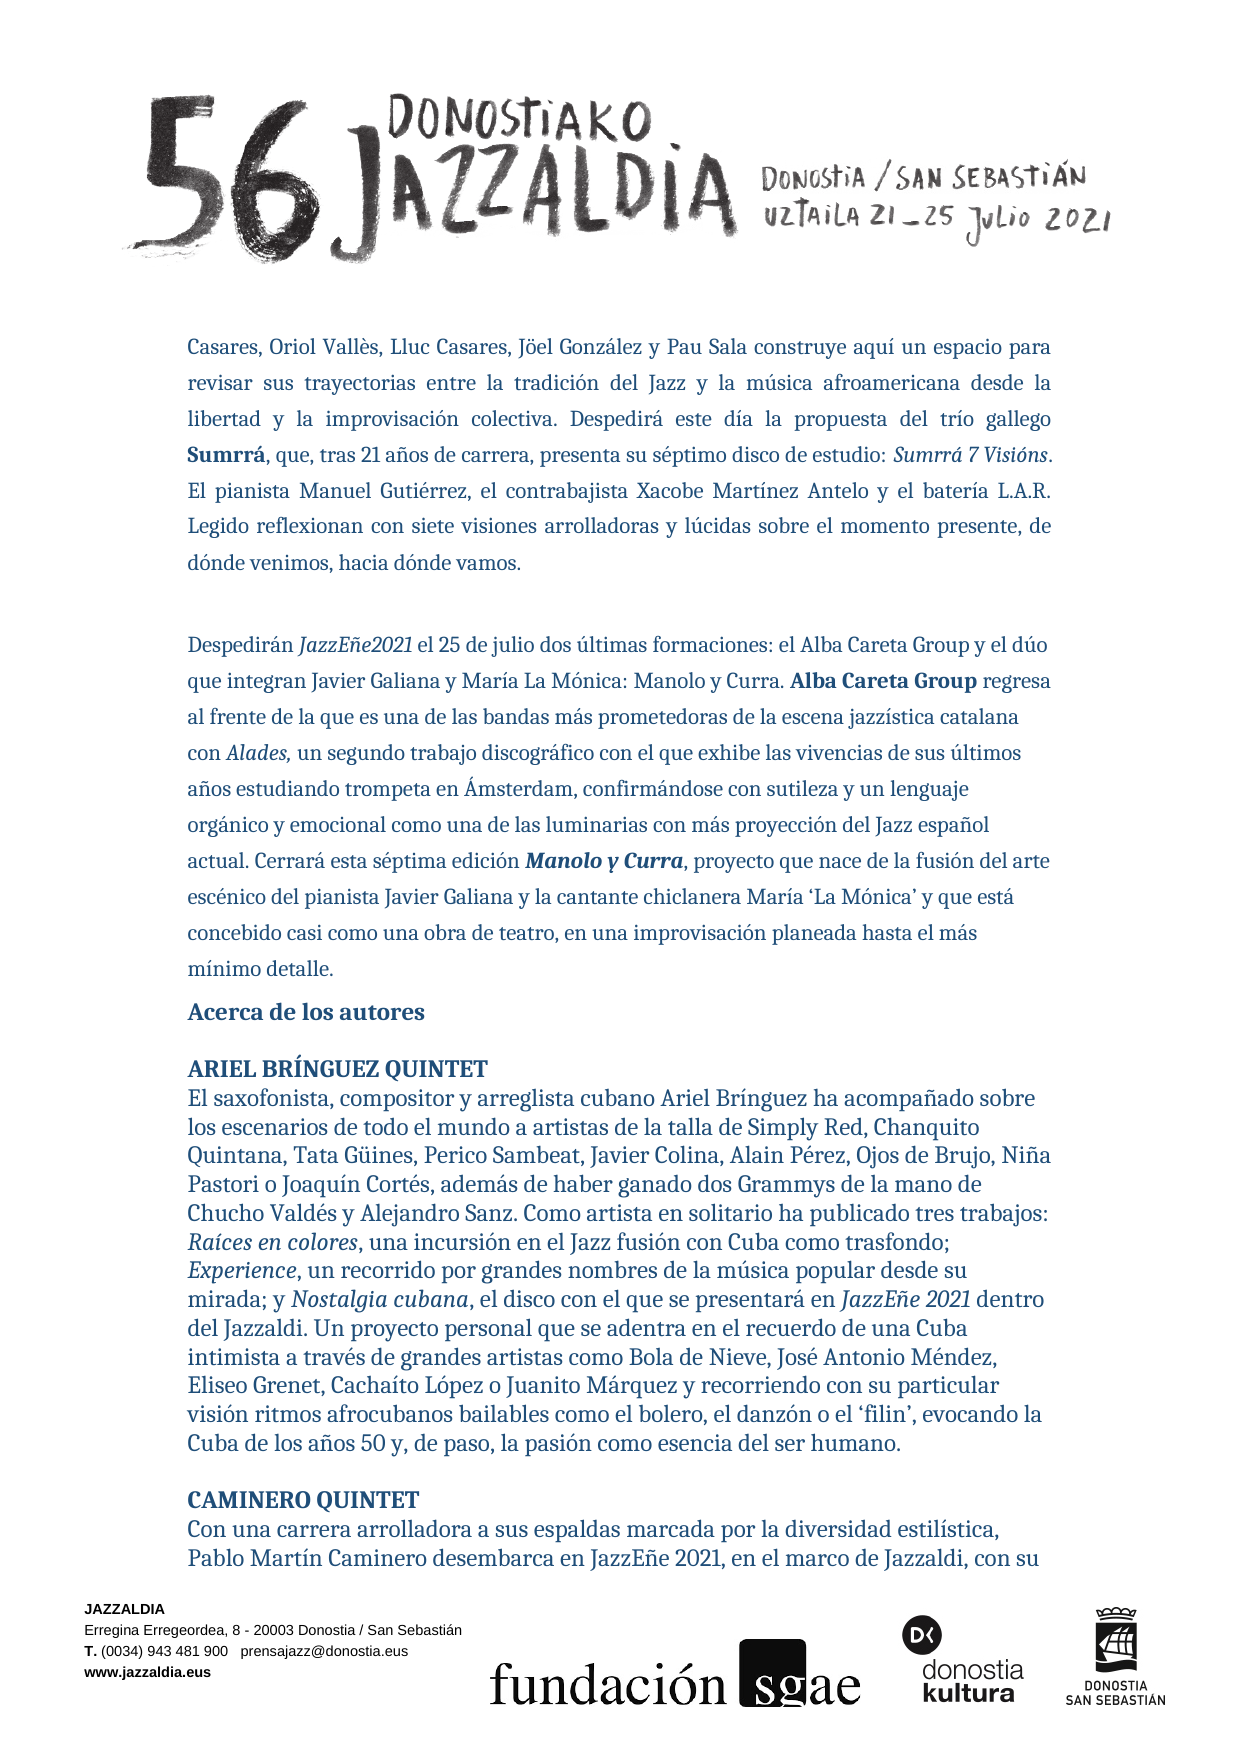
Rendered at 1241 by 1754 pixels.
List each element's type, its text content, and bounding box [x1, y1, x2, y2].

text Despedirán JazzEñe2021 el 25 de julio dos últimas formaciones: el Alba Careta Group y el dúo que integran Javier Galiana y María La Mónica: Manolo y Curra. Alba Careta Group regresa al frente de la que es una de las bandas más prometedoras de la escena jazzística catalana con Alades, un segundo trabajo discográfico con el que exhibe las vivencias de sus últimos años estudiando trompeta en Ámsterdam, confirmándose con sutileza y un lenguaje orgánico y emocional como una de las luminarias con más proyección del Jazz español actual. Cerrará esta séptima edición Manolo y Curra, proyecto que nace de la fusión del arte escénico del pianista Javier Galiana y la cantante chiclanera María ‘La Mónica’ y que está concebido casi como una obra de teatro, en una improvisación planeada hasta el más mínimo detalle. [187, 622, 1053, 982]
text Convertido en uno de los proyectos más consolidados de la escena de Jazz catalana, Smack Dab abrirá la tercera jornada (24 julio) de JazzEñe2021. El quinteto conformado por Joan Casares, Oriol Vallès, Lluc Casares, Jöel González y Pau Sala construye aquí un espacio para revisar sus trayectorias entre la tradición del Jazz y la música afroamericana desde la libertad y la improvisación colectiva. Despedirá este día la propuesta del trío gallego Sumrrá, que, tras 21 años de carrera, presenta su séptimo disco de estudio: Sumrrá 7 Visións. El pianista Manuel Gutiérrez, el contrabajista Xacobe Martínez Antelo y el batería L.A.R. Legido reflexionan con siete visiones arrolladoras y lúcidas sobre el momento presente, de dónde venimos, hacia dónde vamos. [187, 324, 1053, 576]
text CAMINERO QUINTET [187, 1486, 1053, 1515]
text El saxofonista, compositor y arreglista cubano Ariel Brínguez ha acompañado sobre los escenarios de todo el mundo a artistas de la talla de Simply Red, Chanquito Quintana, Tata Güines, Perico Sambeat, Javier Colina, Alain Pérez, Ojos de Brujo, Niña Pastori o Joaquín Cortés, además de haber ganado dos Grammys de la mano de Chucho Valdés y Alejandro Sanz. Como artista en solitario ha publicado tres trabajos: Raíces en colores, una incursión en el Jazz fusión con Cuba como trasfondo; Experience, un recorrido por grandes nombres de la música popular desde su mirada; y Nostalgia cubana, el disco con el que se presentará en JazzEñe 2021 dentro del Jazzaldi. Un proyecto personal que se adentra en el recuerdo de una Cuba intimista a través de grandes artistas como Bola de Nieve, José Antonio Méndez, Eliseo Grenet, Cachaíto López o Juanito Márquez y recorriendo con su particular visión ritmos afrocubanos bailables como el bolero, el danzón o el ‘filin’, evocando la Cuba de los años 50 y, de paso, la pasión como esencia del ser humano. [187, 1084, 1053, 1457]
text Con una carrera arrolladora a sus espaldas marcada por la diversidad estilística, Pablo Martín Caminero desembarca en JazzEñe 2021, en el marco de Jazzaldi, con su [187, 1515, 1053, 1572]
picture [4, 1576, 1239, 1754]
text Acerca de los autores ARIEL BRÍNGUEZ QUINTET [187, 997, 1053, 1084]
picture [96, 82, 1150, 271]
